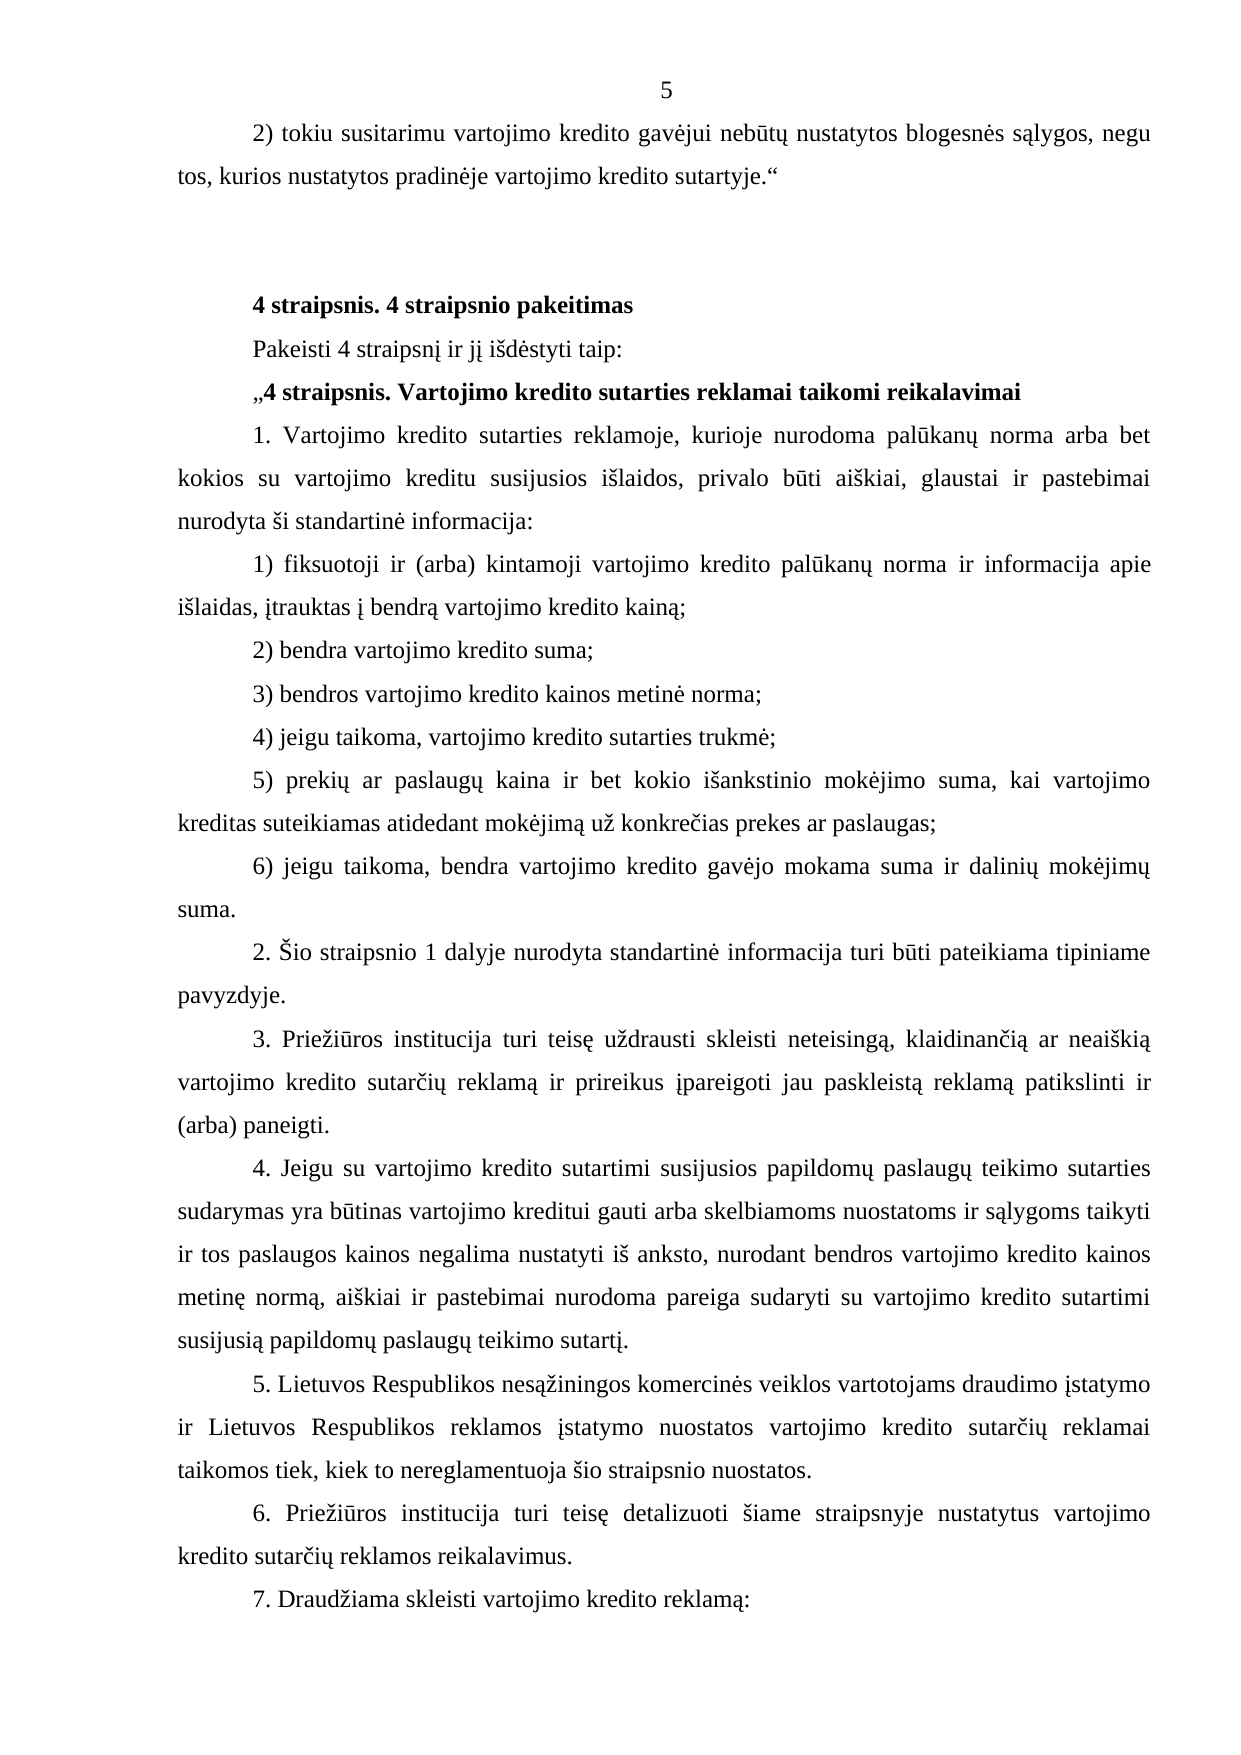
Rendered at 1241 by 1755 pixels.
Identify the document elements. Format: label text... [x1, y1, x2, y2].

text 6) jeigu taikoma, bendra vartojimo kredito gavėjo mokama suma ir dalinių mokėjimų suma. [177, 851, 1152, 923]
text 5) prekių ar paslaugų kaina ir bet kokio išankstinio mokėjimo suma, kai vartojimo kreditas suteikiamas atidedant mokėjimą už konkrečias prekes ar paslaugas; [177, 765, 1152, 837]
text 1. Vartojimo kredito sutarties reklamoje, kurioje nurodoma palūkanų norma arba bet kokios su vartojimo kreditu susijusios išlaidos, privalo būti aiškiai, glaustai ir pastebimai nurodyta ši standartinė informacija: [177, 420, 1152, 535]
text 4 straipsnis. 4 straipsnio pakeitimas [177, 291, 1152, 319]
text 1) fiksuotoji ir (arba) kintamoji vartojimo kredito palūkanų norma ir informacija apie išlaidas, įtrauktas į bendrą vartojimo kredito kainą; [177, 549, 1152, 621]
text 2) tokiu susitarimu vartojimo kredito gavėjui nebūtų nustatytos blogesnės sąlygos, negu tos, kurios nustatytos pradinėje vartojimo kredito sutartyje.“ [177, 118, 1152, 190]
text 5. Lietuvos Respublikos nesąžiningos komercinės veiklos vartotojams draudimo įstatymo ir Lietuvos Respublikos reklamos įstatymo nuostatos vartojimo kredito sutarčių reklamai taikomos tiek, kiek to nereglamentuoja šio straipsnio nuostatos. [177, 1369, 1152, 1484]
text 4. Jeigu su vartojimo kredito sutartimi susijusios papildomų paslaugų teikimo sutarties sudarymas yra būtinas vartojimo kreditui gauti arba skelbiamoms nuostatoms ir sąlygoms taikyti ir tos paslaugos kainos negalima nustatyti iš anksto, nurodant bendros vartojimo kredito kainos metinę normą, aiškiai ir pastebimai nurodoma pareiga sudaryti su vartojimo kredito sutartimi susijusią papildomų paslaugų teikimo sutartį. [177, 1153, 1152, 1354]
text 4) jeigu taikoma, vartojimo kredito sutarties trukmė; [177, 722, 1152, 751]
text Pakeisti 4 straipsnį ir jį išdėstyti taip: [177, 334, 1152, 362]
text „4 straipsnis. Vartojimo kredito sutarties reklamai taikomi reikalavimai [177, 377, 1152, 406]
text 3. Priežiūros institucija turi teisę uždrausti skleisti neteisingą, klaidinančią ar neaiškią vartojimo kredito sutarčių reklamą ir prireikus įpareigoti jau paskleistą reklamą patikslinti ir (arba) paneigti. [177, 1024, 1152, 1139]
text 6. Priežiūros institucija turi teisę detalizuoti šiame straipsnyje nustatytus vartojimo kredito sutarčių reklamos reikalavimus. [177, 1498, 1152, 1570]
text 2. Šio straipsnio 1 dalyje nurodyta standartinė informacija turi būti pateikiama tipiniame pavyzdyje. [177, 937, 1152, 1009]
text 2) bendra vartojimo kredito suma; [177, 636, 1152, 664]
text 7. Draudžiama skleisti vartojimo kredito reklamą: [177, 1584, 1152, 1613]
text 3) bendros vartojimo kredito kainos metinė norma; [177, 679, 1152, 707]
